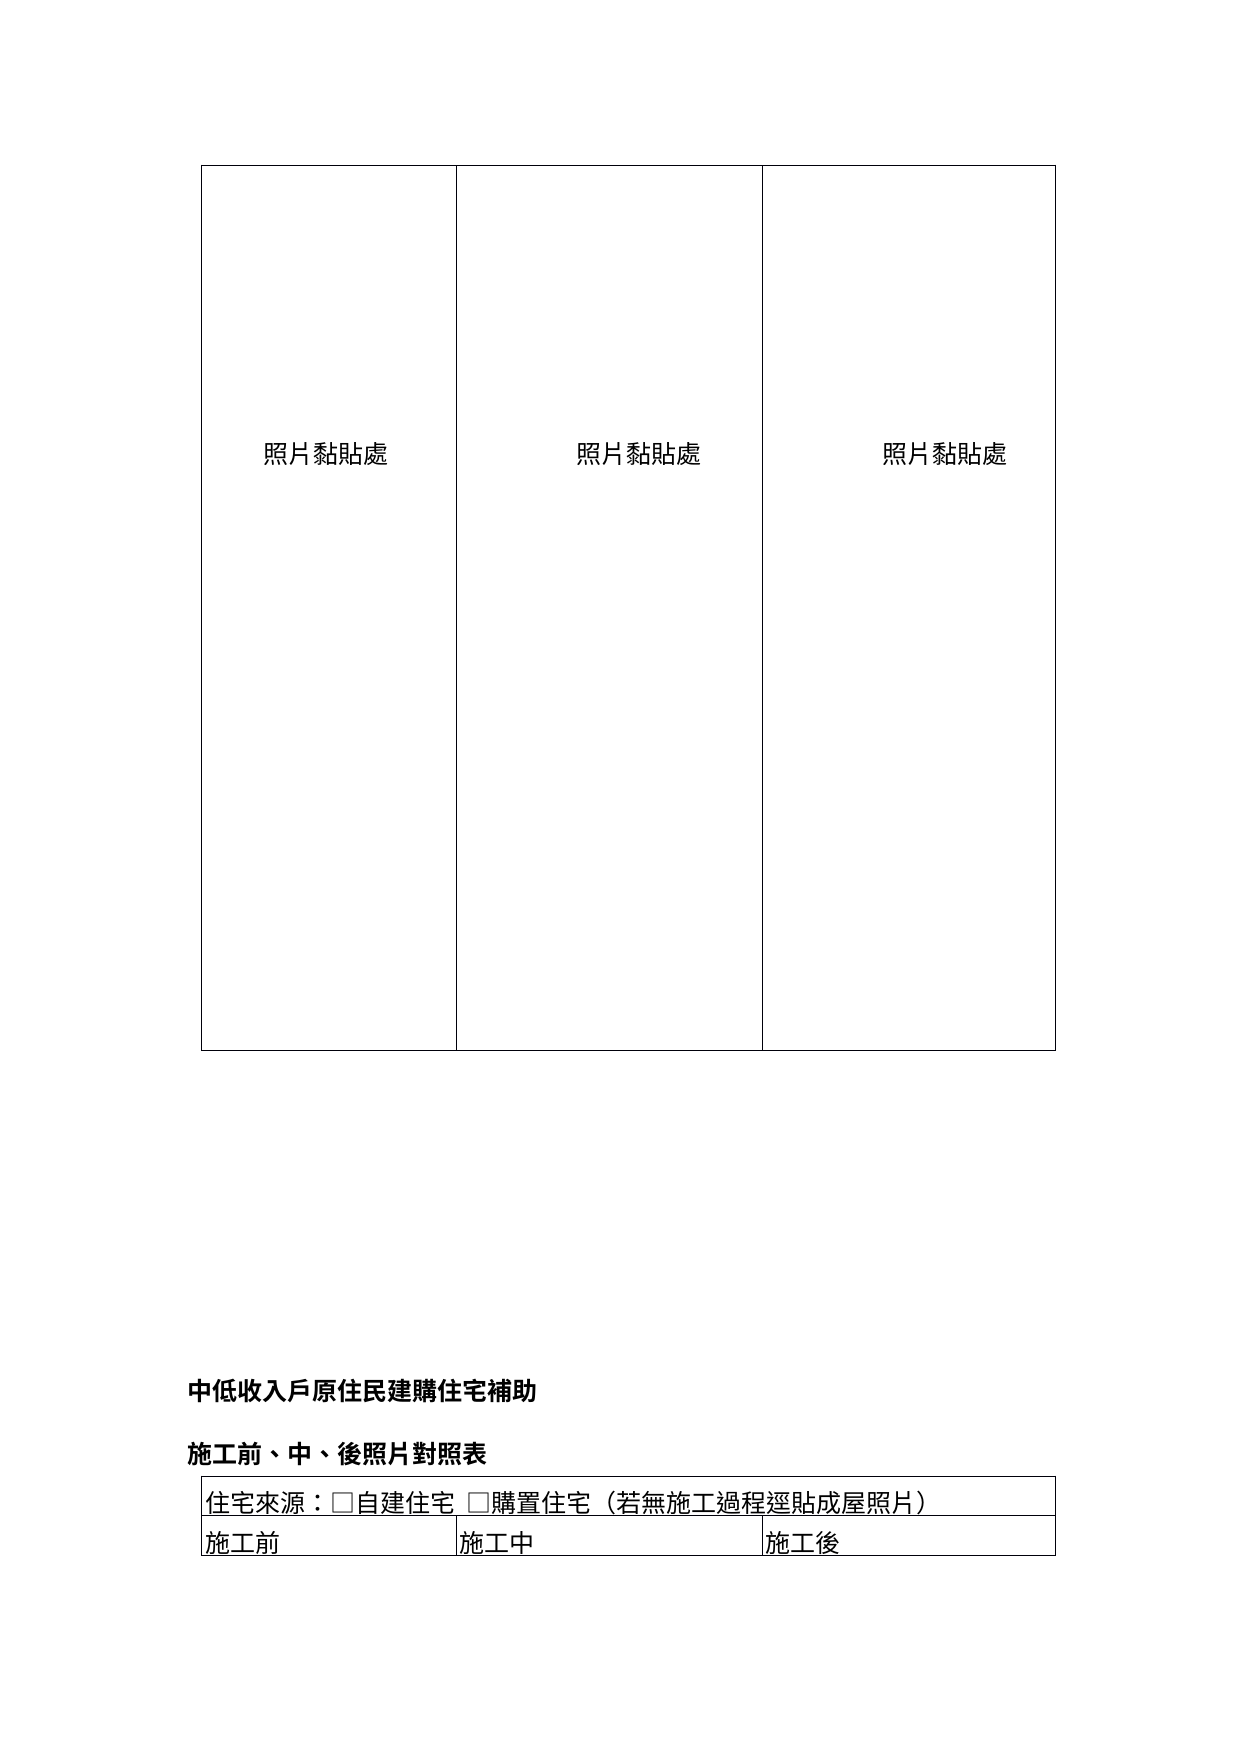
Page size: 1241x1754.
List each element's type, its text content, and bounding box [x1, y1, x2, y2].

text 施工前、中、後照片對照表 [187, 1413, 1053, 1476]
table_cell 施工中 [457, 1516, 762, 1555]
table_cell 照片黏貼處 [763, 166, 1055, 1049]
table_cell 照片黏貼處 [457, 166, 762, 1049]
table_cell 施工前 [202, 1516, 456, 1555]
table_cell 照片黏貼處 [202, 166, 456, 1049]
table_cell 施工後 [763, 1516, 1055, 1555]
table_header 住宅來源：□自建住宅 □購置住宅（若無施工過程逕貼成屋照片） [202, 1477, 1055, 1515]
text 中低收入戶原住民建購住宅補助 [187, 1351, 1053, 1413]
